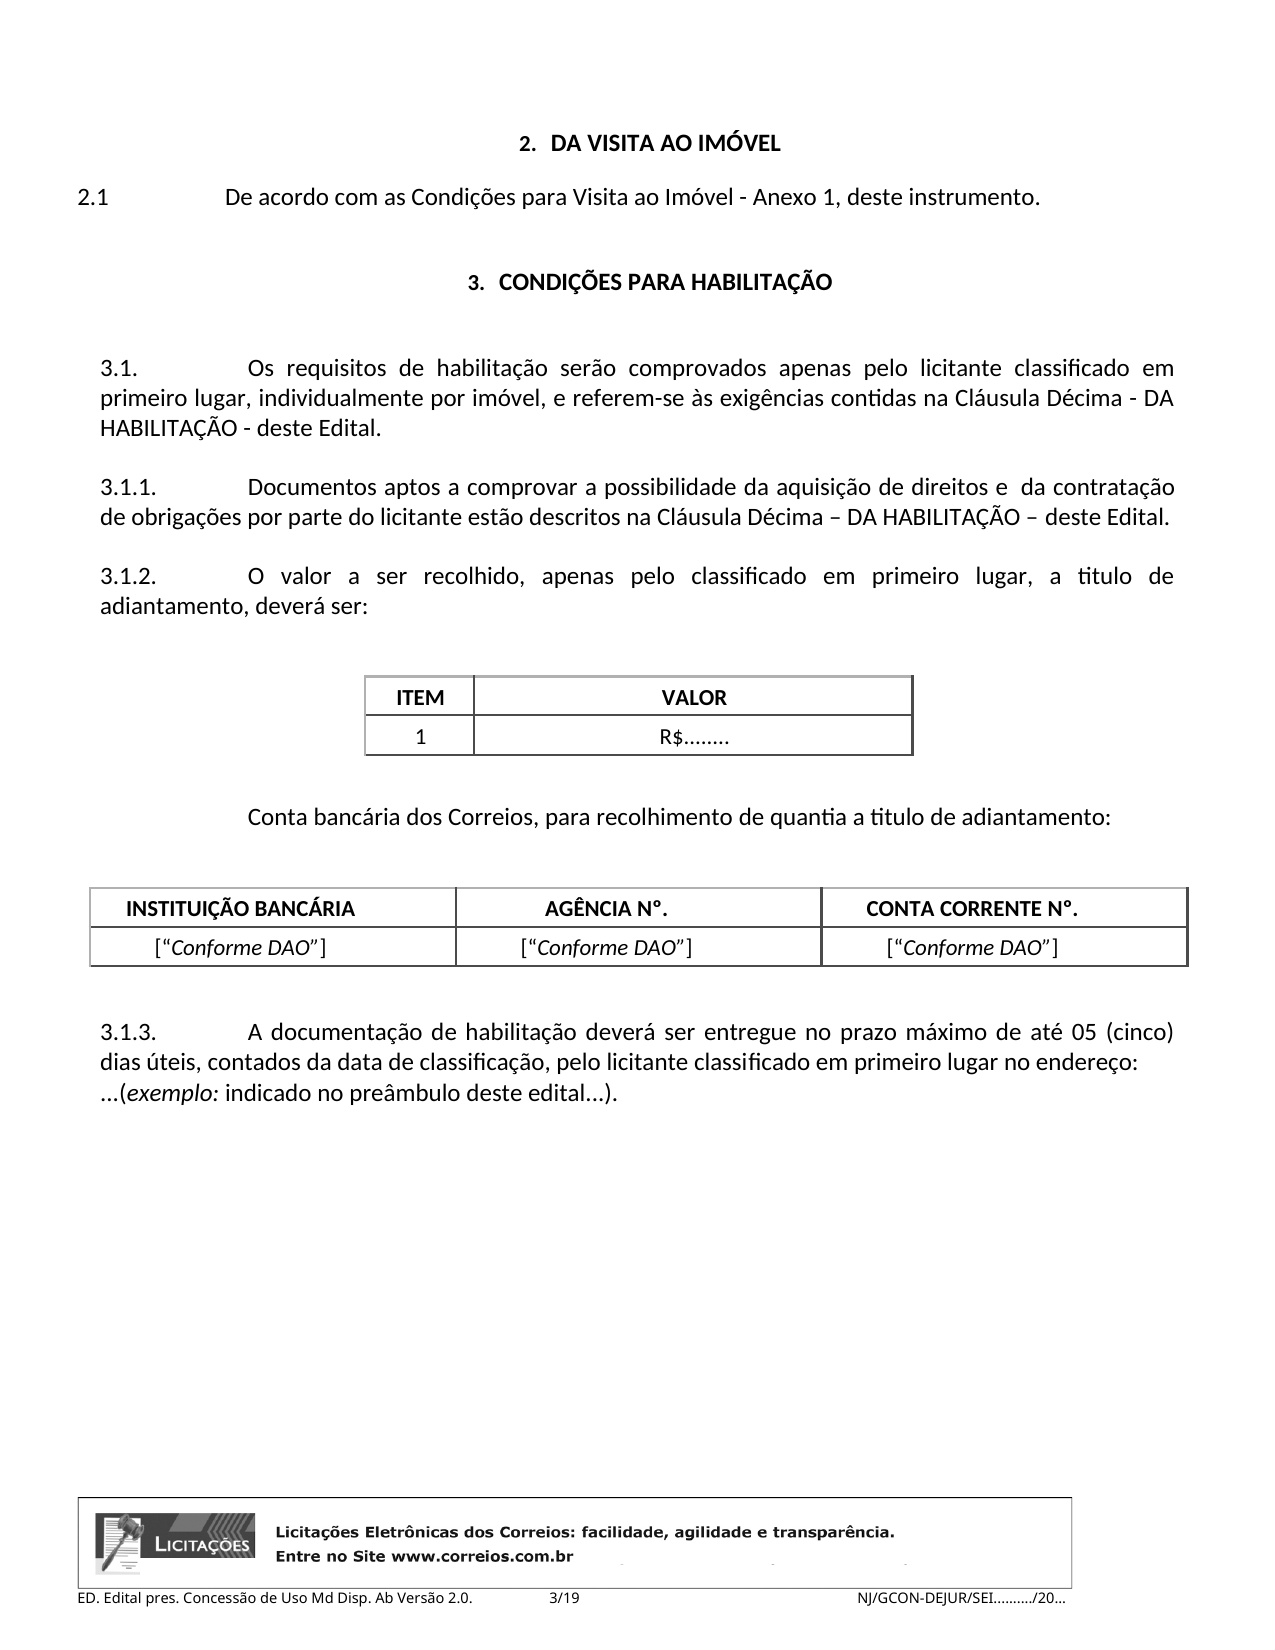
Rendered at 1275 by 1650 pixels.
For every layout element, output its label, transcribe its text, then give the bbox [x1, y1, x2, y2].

table_header ITEM [366, 678, 473, 714]
table_cell 1 [366, 716, 473, 753]
table_cell [“Conforme DAO”] [823, 928, 1186, 965]
text ...(exemplo: indicado no preâmbulo deste edital...). [100, 1077, 1200, 1107]
list 2.1 De acordo com as Condições para Visita ao Imóvel - Anexo 1, deste instrumento. [77, 182, 1176, 212]
table_cell R$........ [475, 716, 911, 753]
list CONDIÇÕES PARA HABILITAÇÃO [100, 267, 1200, 297]
table_header CONTA CORRENTE Nº. [823, 889, 1186, 926]
text 3.1. Os requisitos de habilitação serão comprovados apenas pelo licitante classificado em primeiro lugar, individualmente por imóvel, e referem-se às exigências contidas na Cláusula Décima - DA HABILITAÇÃO - deste Edital. [100, 352, 1176, 442]
table_cell [“Conforme DAO”] [457, 928, 820, 965]
table_header INSTITUIÇÃO BANCÁRIA [91, 889, 455, 926]
table_header AGÊNCIA Nº. [457, 889, 820, 926]
list DA VISITA AO IMÓVEL [100, 127, 1200, 157]
table_cell [“Conforme DAO”] [91, 928, 455, 965]
text 3.1.1. Documentos aptos a comprovar a possibilidade da aquisição de direitos e da contratação de obrigações por parte do licitante estão descritos na Cláusula Décima – DA HABILITAÇÃO – deste Edital. [100, 471, 1176, 531]
table_header VALOR [475, 678, 911, 714]
text 3.1.2. O valor a ser recolhido, apenas pelo classificado em primeiro lugar, a titulo de adiantamento, deverá ser: [100, 561, 1176, 621]
text Conta bancária dos Correios, para recolhimento de quantia a titulo de adiantamento: [248, 801, 1200, 832]
text 3.1.3. A documentação de habilitação deverá ser entregue no prazo máximo de até 05 (cinco) dias úteis, contados da data de classificação, pelo licitante classiﬁcado em primeiro lugar no endereço: [100, 1017, 1176, 1077]
